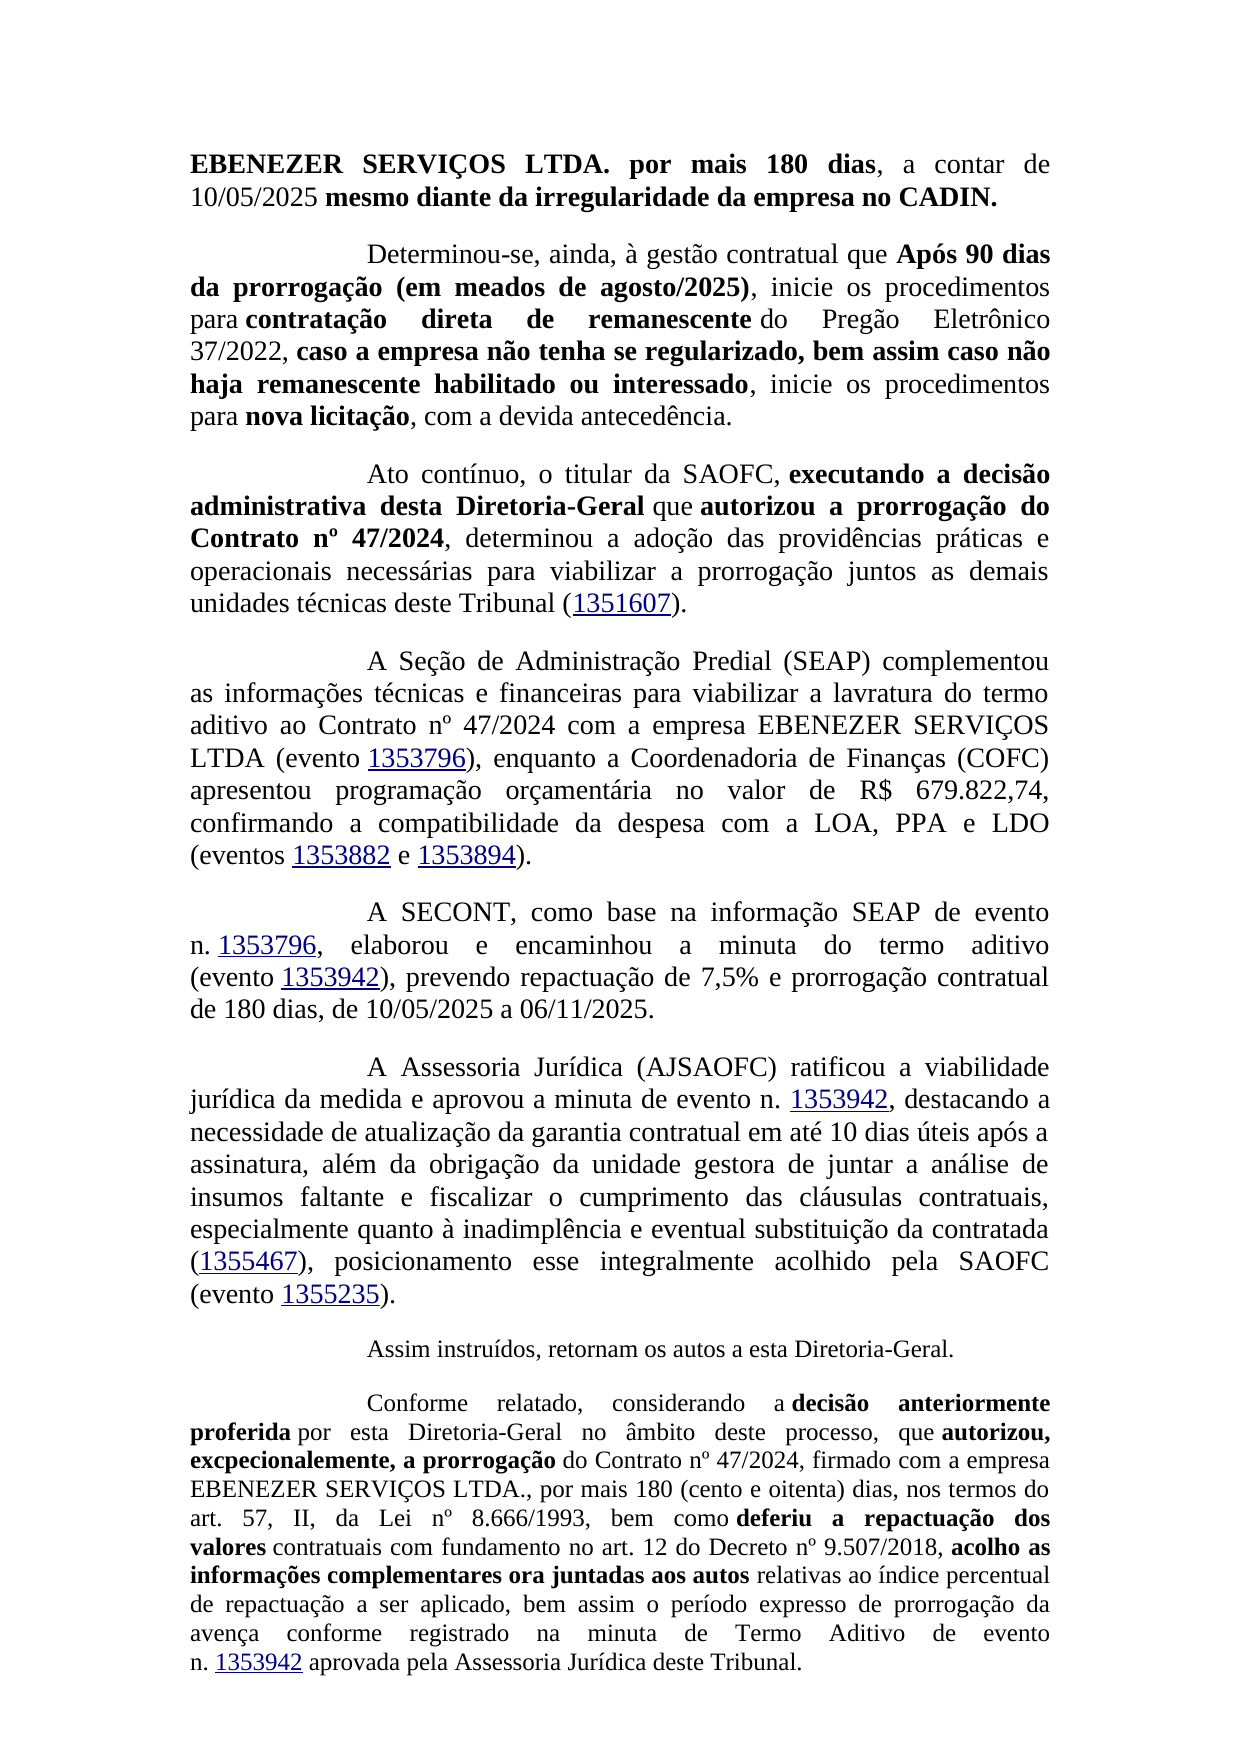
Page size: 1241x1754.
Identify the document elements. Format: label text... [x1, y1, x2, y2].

text Assim instruídos, retornam os autos a esta Diretoria-Geral. [190, 1334, 1051, 1363]
text Conforme relatado, considerando a decisão anteriormente proferida por esta Diretoria-Geral no âmbito deste processo, que autorizou, excpecionalemente, a prorrogação do Contrato nº 47/2024, firmado com a empresa EBENEZER SERVIÇOS LTDA., por mais 180 (cento e oitenta) dias, nos termos do art. 57, II, da Lei nº 8.666/1993, bem como deferiu a repactuação dos valores contratuais com fundamento no art. 12 do Decreto nº 9.507/2018, acolho as informações complementares ora juntadas aos autos relativas ao índice percentual de repactuação a ser aplicado, bem assim o período expresso de prorrogação da avença conforme registrado na minuta de Termo Aditivo de evento n. 1353942 aprovada pela Assessoria Jurídica deste Tribunal. [190, 1388, 1051, 1675]
text Determinou-se, ainda, à gestão contratual que Após 90 dias da prorrogação (em meados de agosto/2025), inicie os procedimentos para contratação direta de remanescente do Pregão Eletrônico 37/2022, caso a empresa não tenha se regularizado, bem assim caso não haja remanescente habilitado ou interessado, inicie os procedimentos para nova licitação, com a devida antecedência. [190, 237, 1051, 432]
text A SECONT, como base na informação SEAP de evento n. 1353796, elaborou e encaminhou a minuta do termo aditivo (evento 1353942), prevendo repactuação de 7,5% e prorrogação contratual de 180 dias, de 10/05/2025 a 06/11/2025. [190, 895, 1051, 1025]
text Ato contínuo, o titular da SAOFC, executando a decisão administrativa desta Diretoria-Geral que autorizou a prorrogação do Contrato nº 47/2024, determinou a adoção das providências práticas e operacionais necessárias para viabilizar a prorrogação juntos as demais unidades técnicas deste Tribunal (1351607). [190, 457, 1051, 619]
text A Seção de Administração Predial (SEAP) complementou as informações técnicas e financeiras para viabilizar a lavratura do termo aditivo ao Contrato nº 47/2024 com a empresa EBENEZER SERVIÇOS LTDA (evento 1353796), enquanto a Coordenadoria de Finanças (COFC) apresentou programação orçamentária no valor de R$ 679.822,74, confirmando a compatibilidade da despesa com a LOA, PPA e LDO (eventos 1353882 e 1353894). [190, 644, 1051, 870]
text EBENEZER SERVIÇOS LTDA. por mais 180 dias, a contar de 10/05/2025 mesmo diante da irregularidade da empresa no CADIN. [190, 147, 1051, 212]
text A Assessoria Jurídica (AJSAOFC) ratificou a viabilidade jurídica da medida e aprovou a minuta de evento n. 1353942, destacando a necessidade de atualização da garantia contratual em até 10 dias úteis após a assinatura, além da obrigação da unidade gestora de juntar a análise de insumos faltante e fiscalizar o cumprimento das cláusulas contratuais, especialmente quanto à inadimplência e eventual substituição da contratada (1355467), posicionamento esse integralmente acolhido pela SAOFC (evento 1355235). [190, 1050, 1051, 1309]
